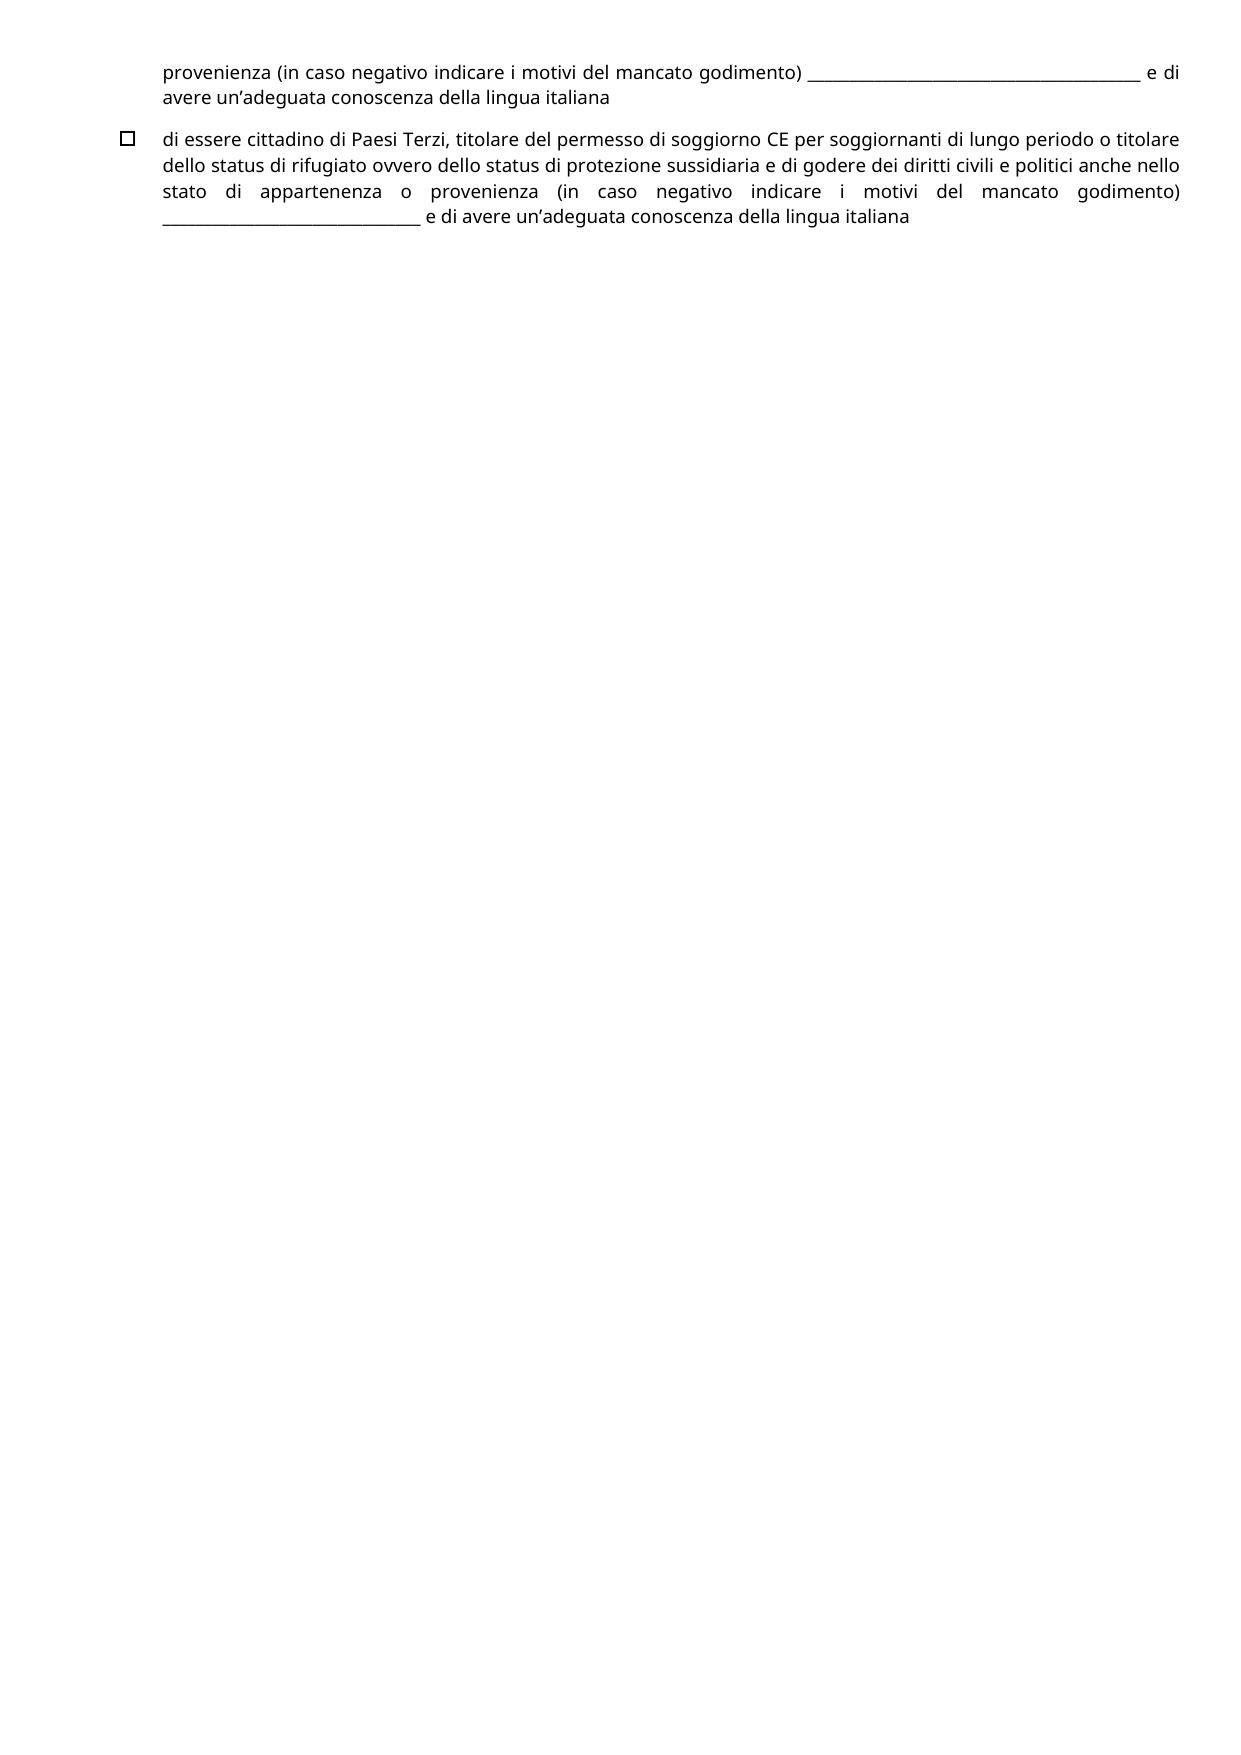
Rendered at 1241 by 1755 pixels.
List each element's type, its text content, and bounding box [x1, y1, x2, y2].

list provenienza (in caso negativo indicare i motivi del mancato godimento) ________________________________________ e di avere un’adeguata conoscenza della lingua italiana [118, 59, 1181, 110]
text  di essere cittadino di Paesi Terzi, titolare del permesso di soggiorno CE per soggiornanti di lungo periodo o titolare dello status di rifugiato ovvero dello status di protezione sussidiaria e di godere dei diritti civili e politici anche nello stato di appartenenza o provenienza (in caso negativo indicare i motivi del mancato godimento) _______________________________ e di avere un’adeguata conoscenza della lingua italiana [118, 124, 1181, 229]
